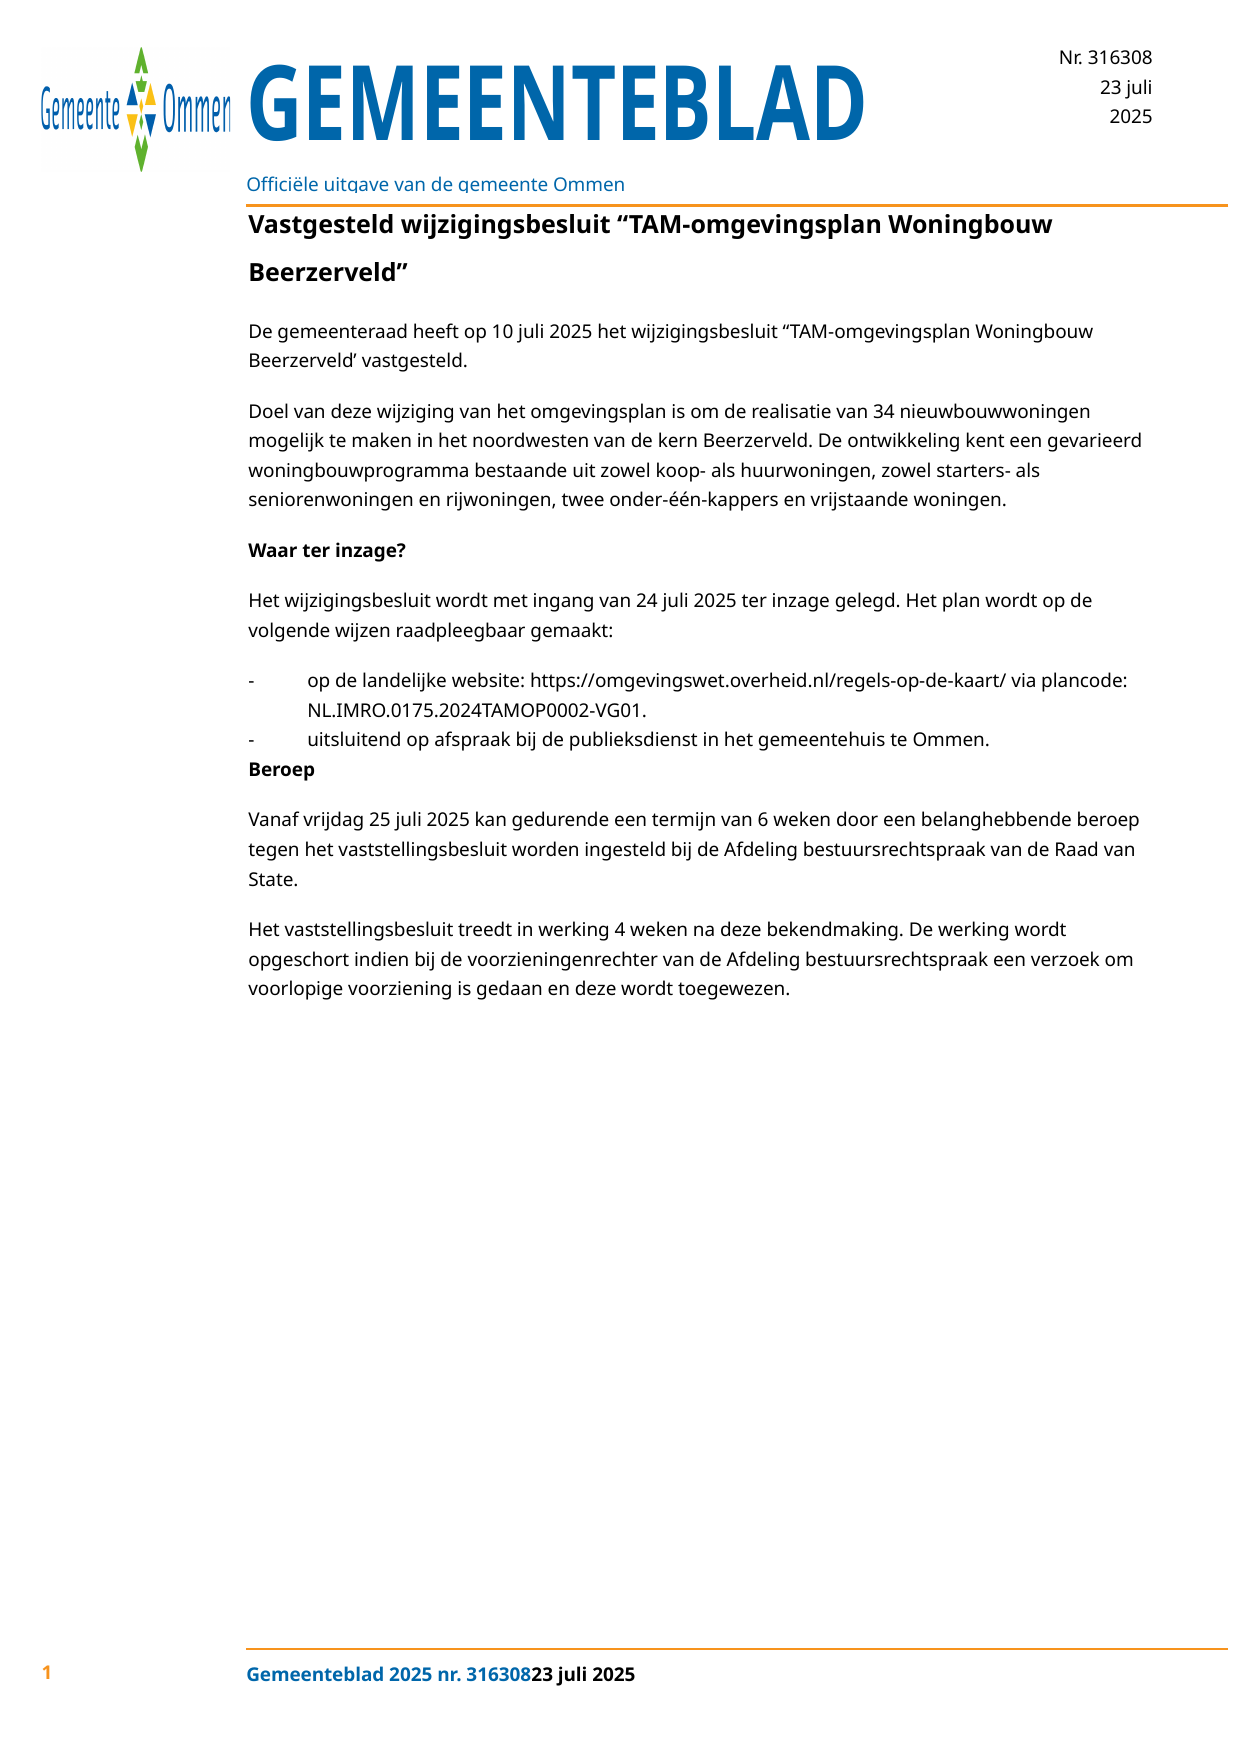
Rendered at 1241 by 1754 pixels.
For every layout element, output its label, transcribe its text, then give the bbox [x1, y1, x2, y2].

picture [41, 47, 231, 172]
text De gemeenteraad heeft op 10 juli 2025 het wijzigingsbesluit “TAM-omgevingsplan Woningbouw Beerzerveld’ vastgesteld. [248, 318, 1152, 373]
text Vastgesteld wijzigingsbesluit “TAM-omgevingsplan Woningbouw Beerzerveld” [248, 207, 1152, 288]
text Waar ter inzage? [248, 537, 1152, 563]
text Doel van deze wijziging van het omgevingsplan is om de realisatie van 34 nieuwbouwwoningen mogelijk te maken in het noordwesten van de kern Beerzerveld. De ontwikkeling kent een gevarieerd woningbouwprogramma bestaande uit zowel koop- als huurwoningen, zowel starters- als seniorenwoningen en rijwoningen, twee onder-één-kappers en vrijstaande woningen. [248, 398, 1152, 512]
text Vanaf vrijdag 25 juli 2025 kan gedurende een termijn van 6 weken door een belanghebbende beroep tegen het vaststellingsbesluit worden ingesteld bij de Afdeling bestuursrechtspraak van de Raad van State. [248, 807, 1152, 892]
text Het wijzigingsbesluit wordt met ingang van 24 juli 2025 ter inzage gelegd. Het plan wordt op de volgende wijzen raadpleegbaar gemaakt: [248, 587, 1152, 643]
text Het vaststellingsbesluit treedt in werking 4 weken na deze bekendmaking. De werking wordt opgeschort indien bij de voorzieningenrechter van de Afdeling bestuursrechtspraak een verzoek om voorlopige voorziening is gedaan en deze wordt toegewezen. [248, 916, 1152, 1001]
list op de landelijke website: https://omgevingswet.overheid.nl/regels-op-de-kaart/ via plancode: NL.IMRO.0175.2024TAMOP0002-VG01. [248, 667, 1152, 723]
list uitsluitend op afspraak bij de publieksdienst in het gemeentehuis te Ommen. [248, 727, 1152, 752]
text Beroep [248, 756, 1152, 782]
